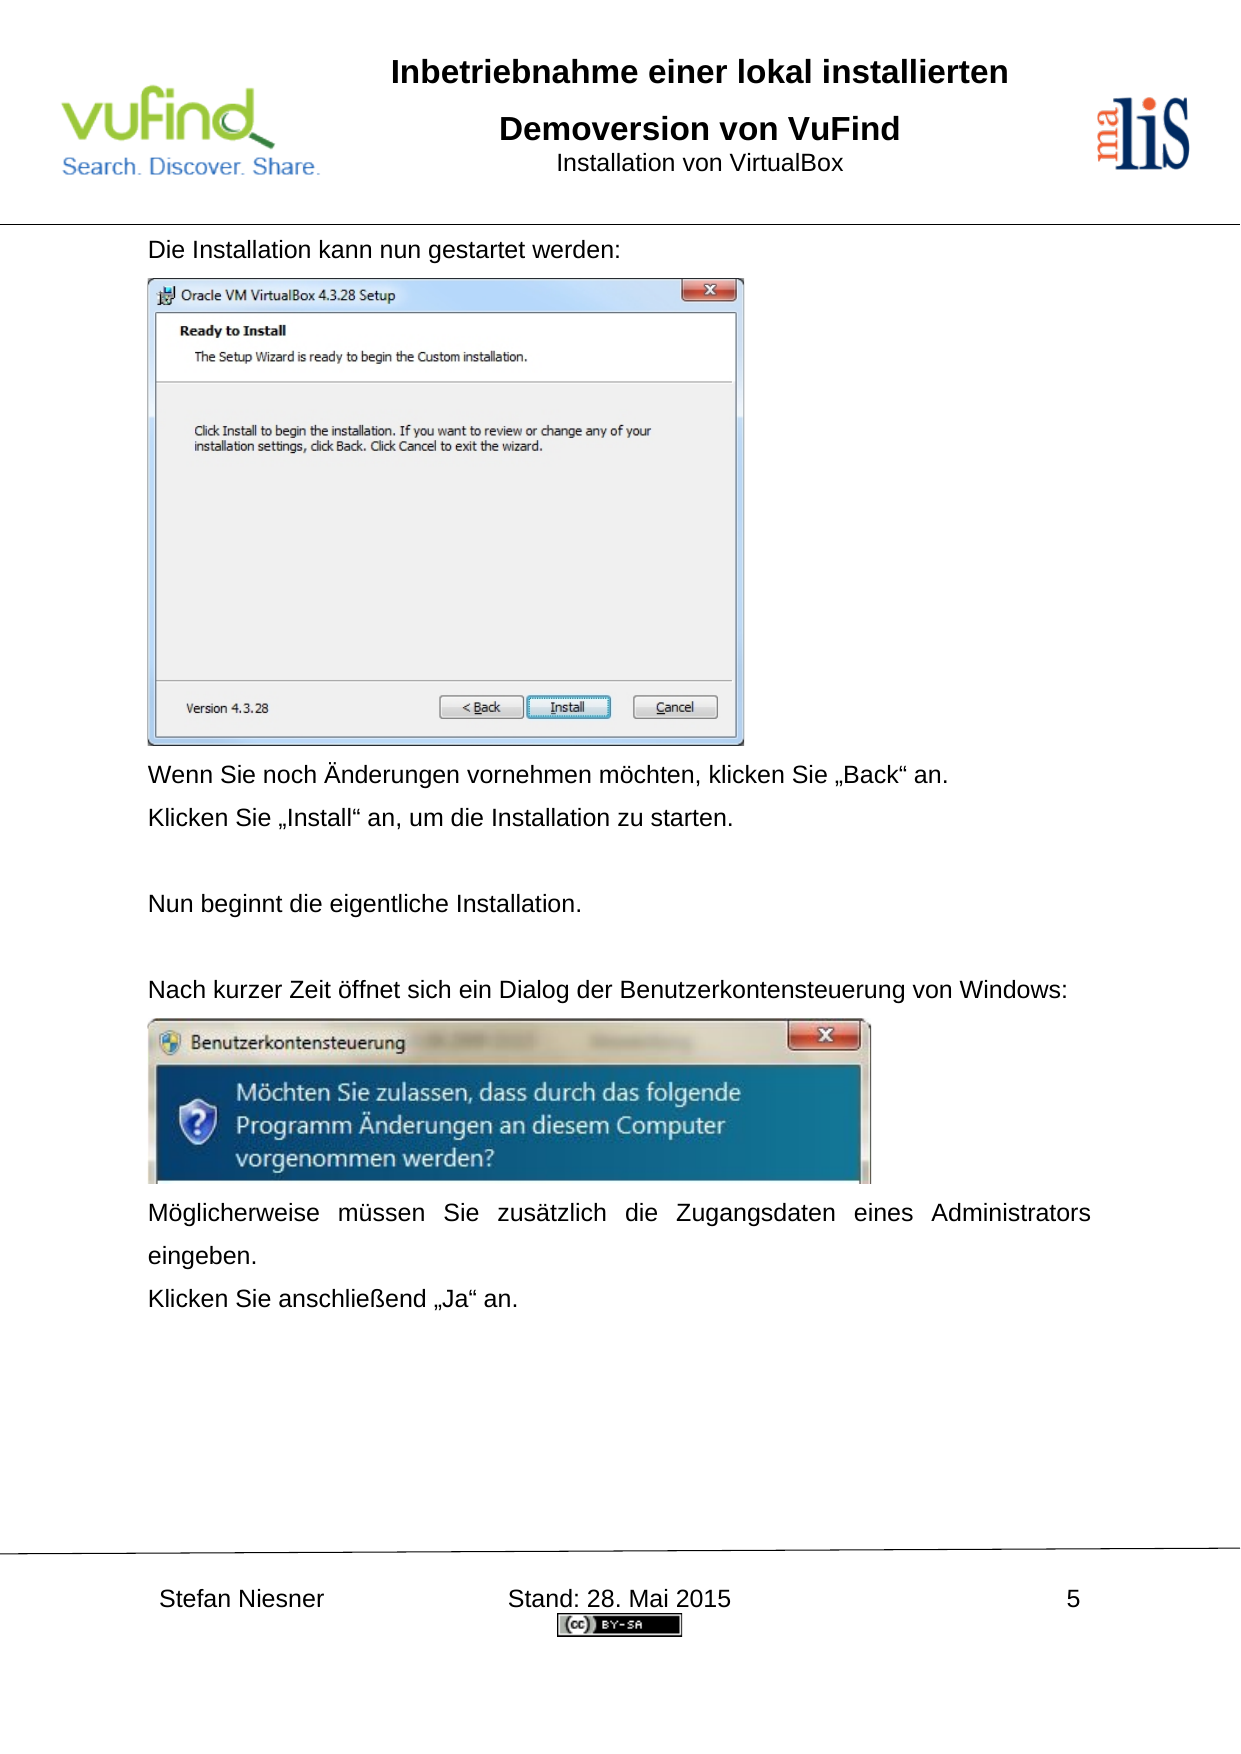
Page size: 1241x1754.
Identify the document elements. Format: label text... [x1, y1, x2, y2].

text Die Installation kann nun gestartet werden: [148, 236, 1092, 264]
text Wenn Sie noch Änderungen vornehmen möchten, klicken Sie „Back“ an. [148, 759, 1092, 788]
picture [147, 1018, 872, 1184]
picture [59, 81, 325, 183]
picture [147, 278, 745, 746]
picture [1092, 81, 1193, 181]
text Nach kurzer Zeit öffnet sich ein Dialog der Benutzerkontensteuerung von Windows: [148, 975, 1092, 1004]
text Klicken Sie „Install“ an, um die Installation zu starten. [148, 803, 1092, 831]
text Nun beginnt die eigentliche Installation. [148, 889, 1092, 918]
text Möglicherweise müssen Sie zusätzlich die Zugangsdaten eines Administrators eingeben. [148, 1197, 1092, 1269]
text Klicken Sie anschließend „Ja“ an. [148, 1284, 1092, 1312]
picture [557, 1613, 683, 1637]
